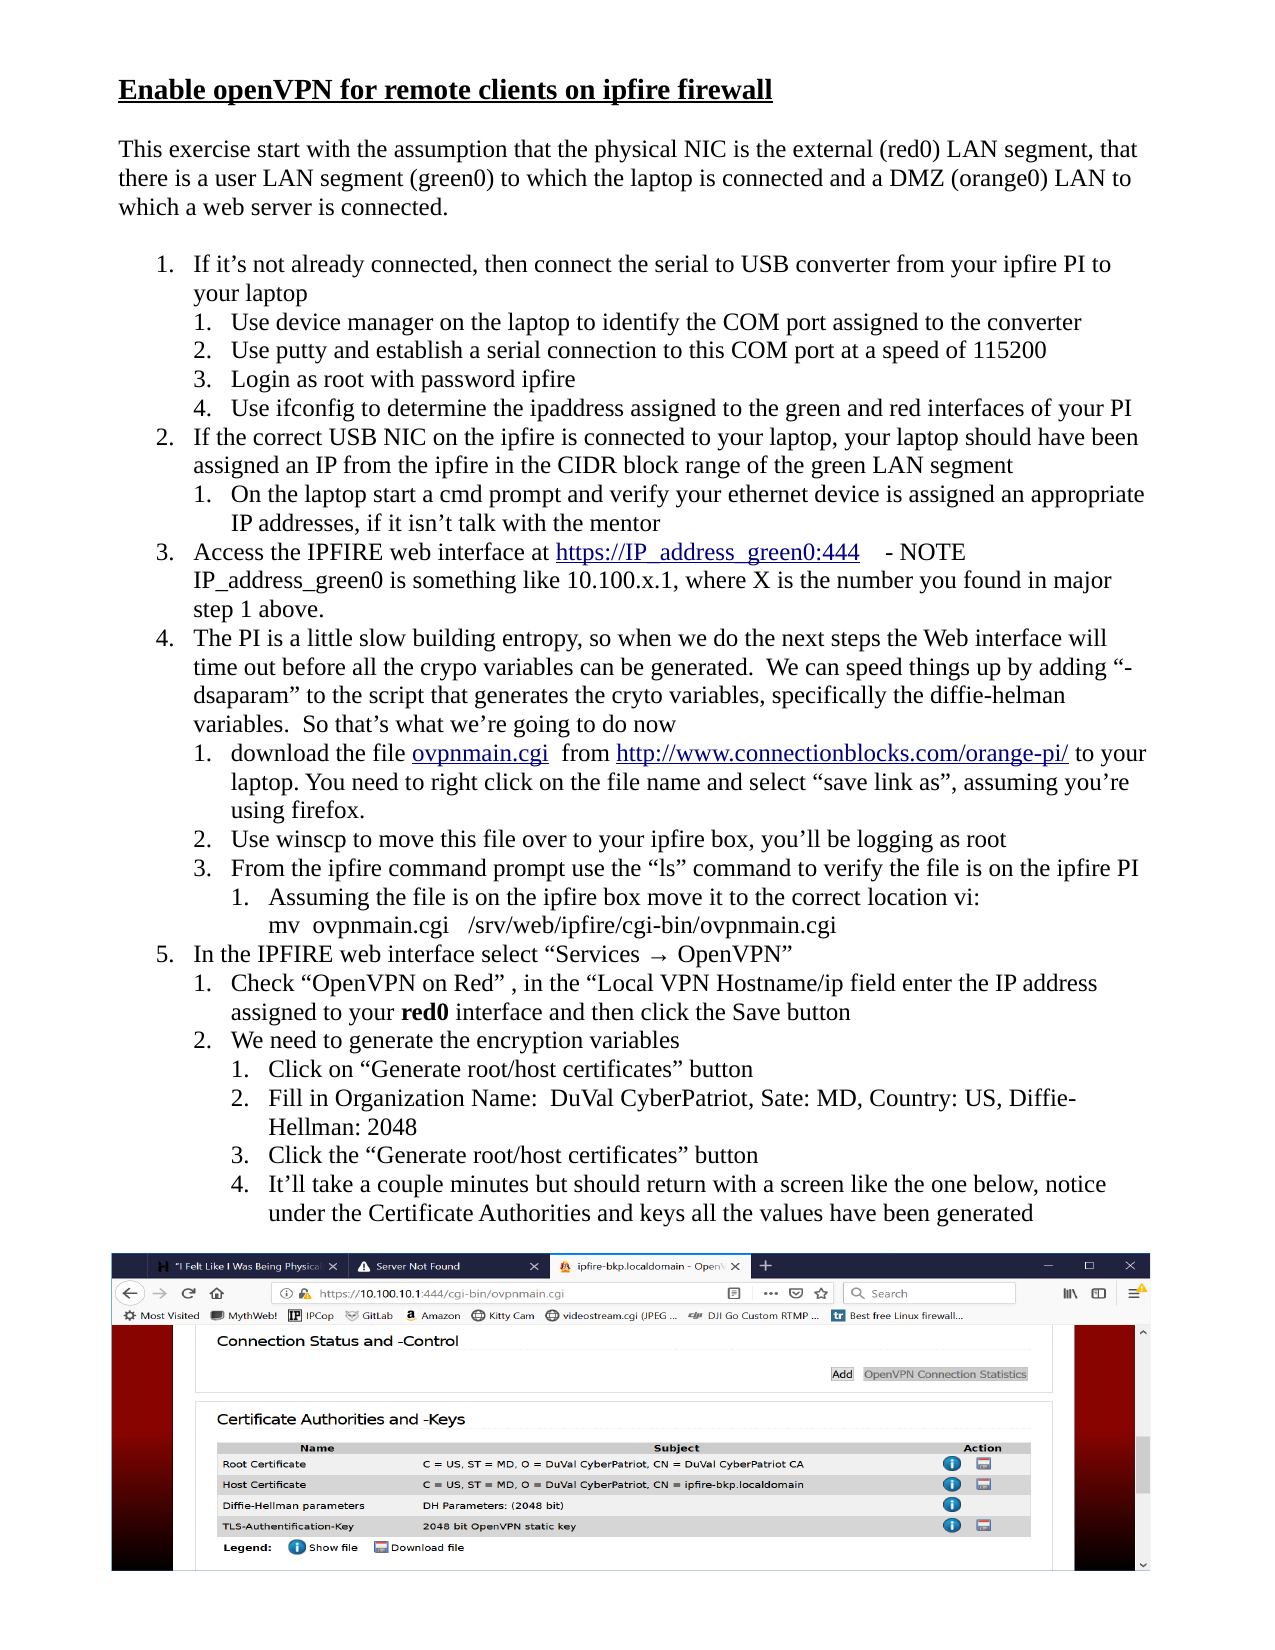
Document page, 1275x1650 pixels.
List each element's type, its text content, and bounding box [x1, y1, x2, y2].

list Use ifconfig to determine the ipaddress assigned to the green and red interfaces of your PI [193, 393, 1157, 422]
list download the file ovpnmain.cgi from http://www.connectionblocks.com/orange-pi/ to your laptop. You need to right click on the file name and select “save link as”, assuming you’re using firefox. [193, 738, 1157, 824]
list In the IPFIRE web interface select “Services → OpenVPN” [156, 939, 1157, 968]
list mv ovpnmain.cgi /srv/web/ipfire/cgi-bin/ovpnmain.cgi [231, 911, 1157, 939]
picture [111, 1253, 1151, 1571]
list Click on “Generate root/host certificates” button [231, 1054, 1157, 1083]
text Enable openVPN for remote clients on ipfire firewall [118, 72, 1157, 106]
list Login as root with password ipfire [193, 364, 1157, 393]
list Use winscp to move this file over to your ipfire box, you’ll be logging as root [193, 824, 1157, 853]
list Assuming the file is on the ipfire box move it to the correct location vi: [231, 882, 1157, 911]
list On the laptop start a cmd prompt and verify your ethernet device is assigned an appropriate IP addresses, if it isn’t talk with the mentor [193, 479, 1157, 537]
list Click the “Generate root/host certificates” button [231, 1141, 1157, 1169]
list We need to generate the encryption variables [193, 1026, 1157, 1054]
list It’ll take a couple minutes but should return with a screen like the one below, notice under the Certificate Authorities and keys all the values have been generated [231, 1169, 1157, 1227]
list The PI is a little slow building entropy, so when we do the next steps the Web interface will time out before all the crypo variables can be generated. We can speed things up by adding “-dsaparam” to the script that generates the cryto variables, specifically the diffie-helman variables. So that’s what we’re going to do now [156, 623, 1157, 738]
list Access the IPFIRE web interface at https://IP_address_green0:444 - NOTE IP_address_green0 is something like 10.100.x.1, where X is the number you found in major step 1 above. [156, 537, 1157, 623]
list Use device manager on the laptop to identify the COM port assigned to the converter [193, 307, 1157, 336]
list Use putty and establish a serial connection to this COM port at a speed of 115200 [193, 336, 1157, 364]
list Fill in Organization Name: DuVal CyberPatriot, Sate: MD, Country: US, Diffie-Hellman: 2048 [231, 1083, 1157, 1141]
list If it’s not already connected, then connect the serial to USB converter from your ipfire PI to your laptop [156, 249, 1157, 307]
text This exercise start with the assumption that the physical NIC is the external (red0) LAN segment, that there is a user LAN segment (green0) to which the laptop is connected and a DMZ (orange0) LAN to which a web server is connected. [118, 134, 1157, 221]
list If the correct USB NIC on the ipfire is connected to your laptop, your laptop should have been assigned an IP from the ipfire in the CIDR block range of the green LAN segment [156, 422, 1157, 479]
list From the ipfire command prompt use the “ls” command to verify the file is on the ipfire PI [193, 853, 1157, 882]
list Check “OpenVPN on Red” , in the “Local VPN Hostname/ip field enter the IP address assigned to your red0 interface and then click the Save button [193, 968, 1157, 1026]
